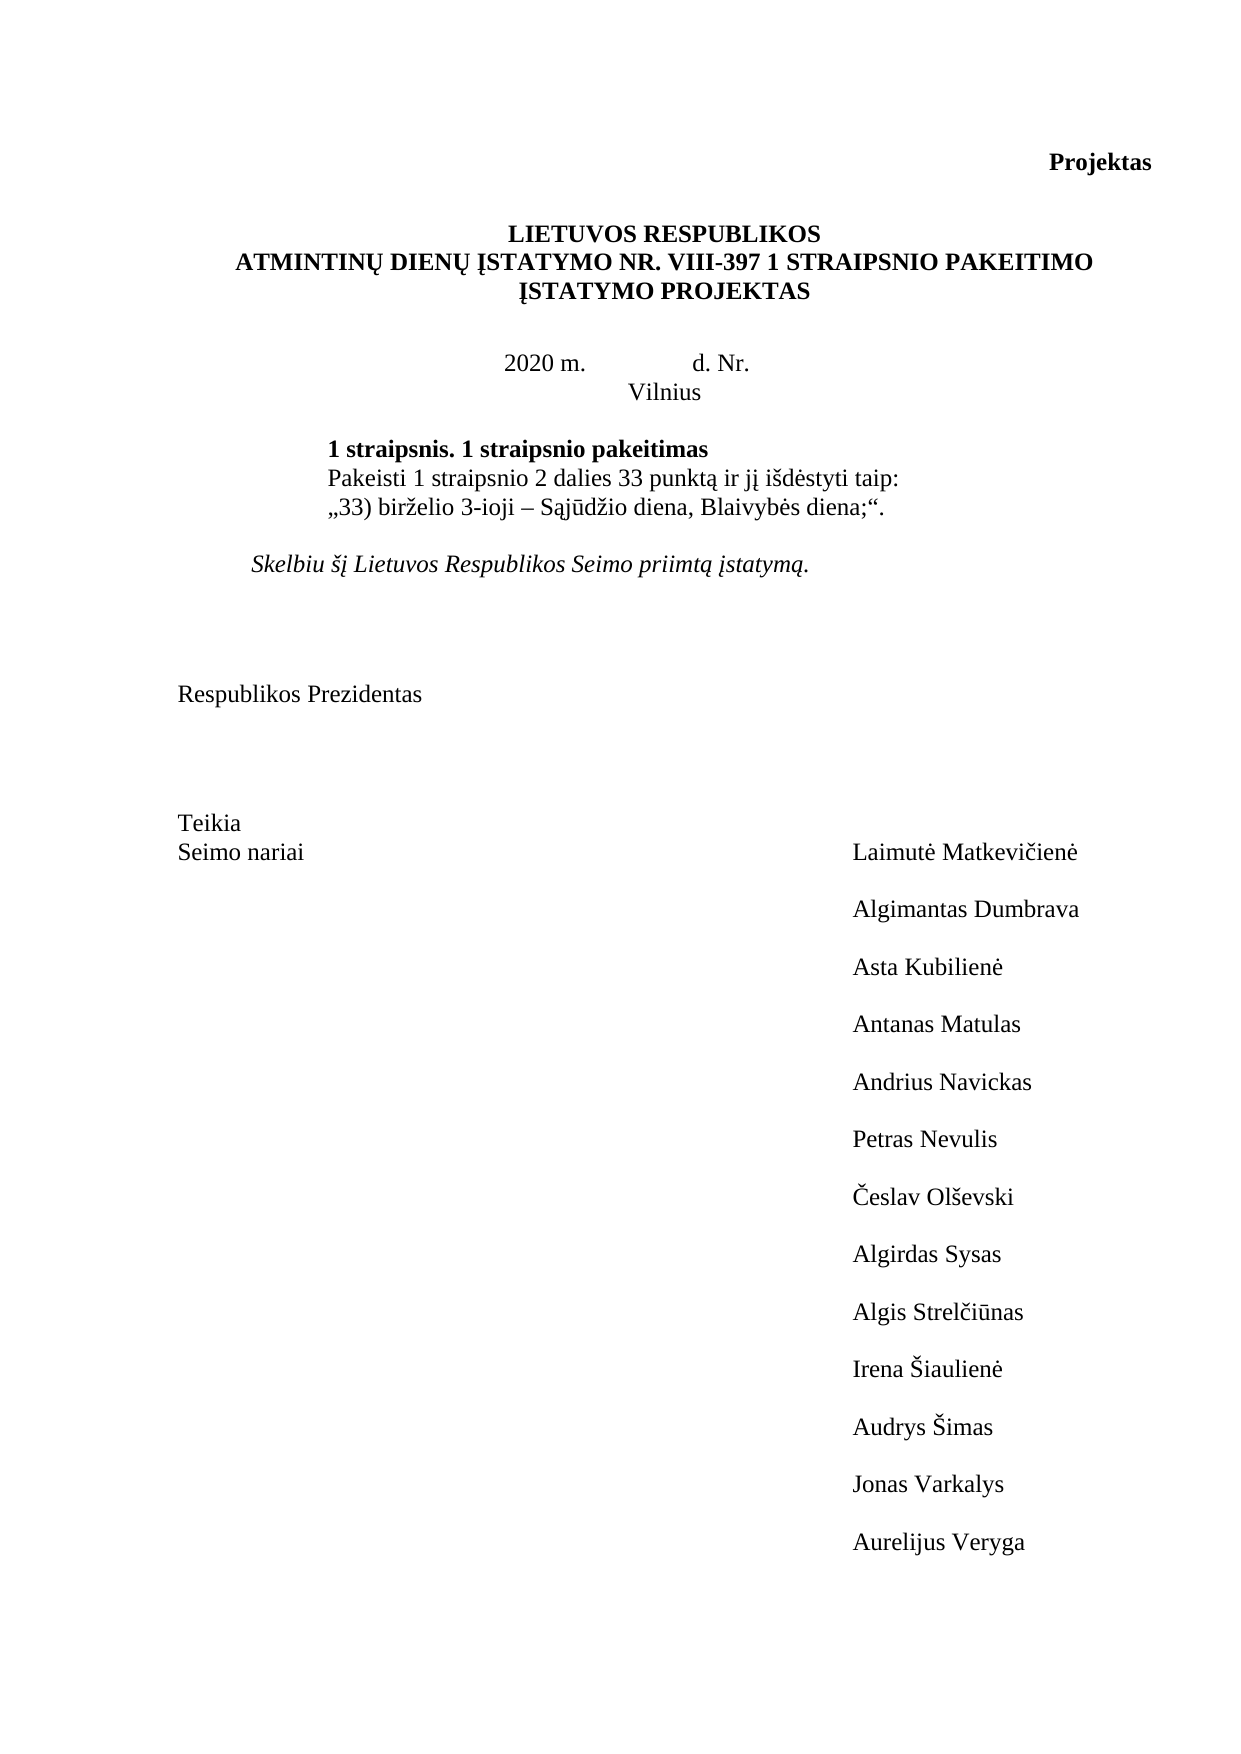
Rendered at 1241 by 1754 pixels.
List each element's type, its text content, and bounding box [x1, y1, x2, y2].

text Petras Nevulis [177, 1124, 1152, 1153]
text ATMINTINŲ DIENŲ ĮSTATYMO NR. VIII-397 1 STRAIPSNIO PAKEITIMO ĮSTATYMO PROJEKTAS [177, 247, 1152, 305]
text LIETUVOS RESPUBLIKOS [177, 219, 1152, 247]
text 1 straipsnis. 1 straipsnio pakeitimas [177, 434, 1152, 463]
text Audrys Šimas [177, 1412, 1152, 1441]
text Algis Strelčiūnas [177, 1297, 1152, 1326]
text Projektas [797, 147, 1152, 176]
text Antanas Matulas [177, 1009, 1152, 1038]
text Jonas Varkalys [177, 1469, 1152, 1498]
text Vilnius [177, 377, 1152, 406]
text Seimo nariai Laimutė Matkevičienė Algimantas Dumbrava [177, 837, 1152, 923]
text Respublikos Prezidentas [177, 679, 1152, 707]
text Algirdas Sysas [177, 1239, 1152, 1268]
text Asta Kubilienė [177, 952, 1152, 981]
text Skelbiu šį Lietuvos Respublikos Seimo priimtą įstatymą. [177, 549, 1152, 578]
text „33) birželio 3-ioji – Sąjūdžio diena, Blaivybės diena;“. [252, 492, 1152, 521]
text Irena Šiaulienė [177, 1354, 1152, 1383]
text Česlav Olševski [177, 1182, 1152, 1211]
text Pakeisti 1 straipsnio 2 dalies 33 punktą ir jį išdėstyti taip: [252, 463, 1152, 492]
text Andrius Navickas [177, 1067, 1152, 1096]
text Teikia [177, 808, 1152, 837]
text 2020 m. d. Nr. [177, 348, 1152, 377]
text Aurelijus Veryga [177, 1527, 1152, 1556]
